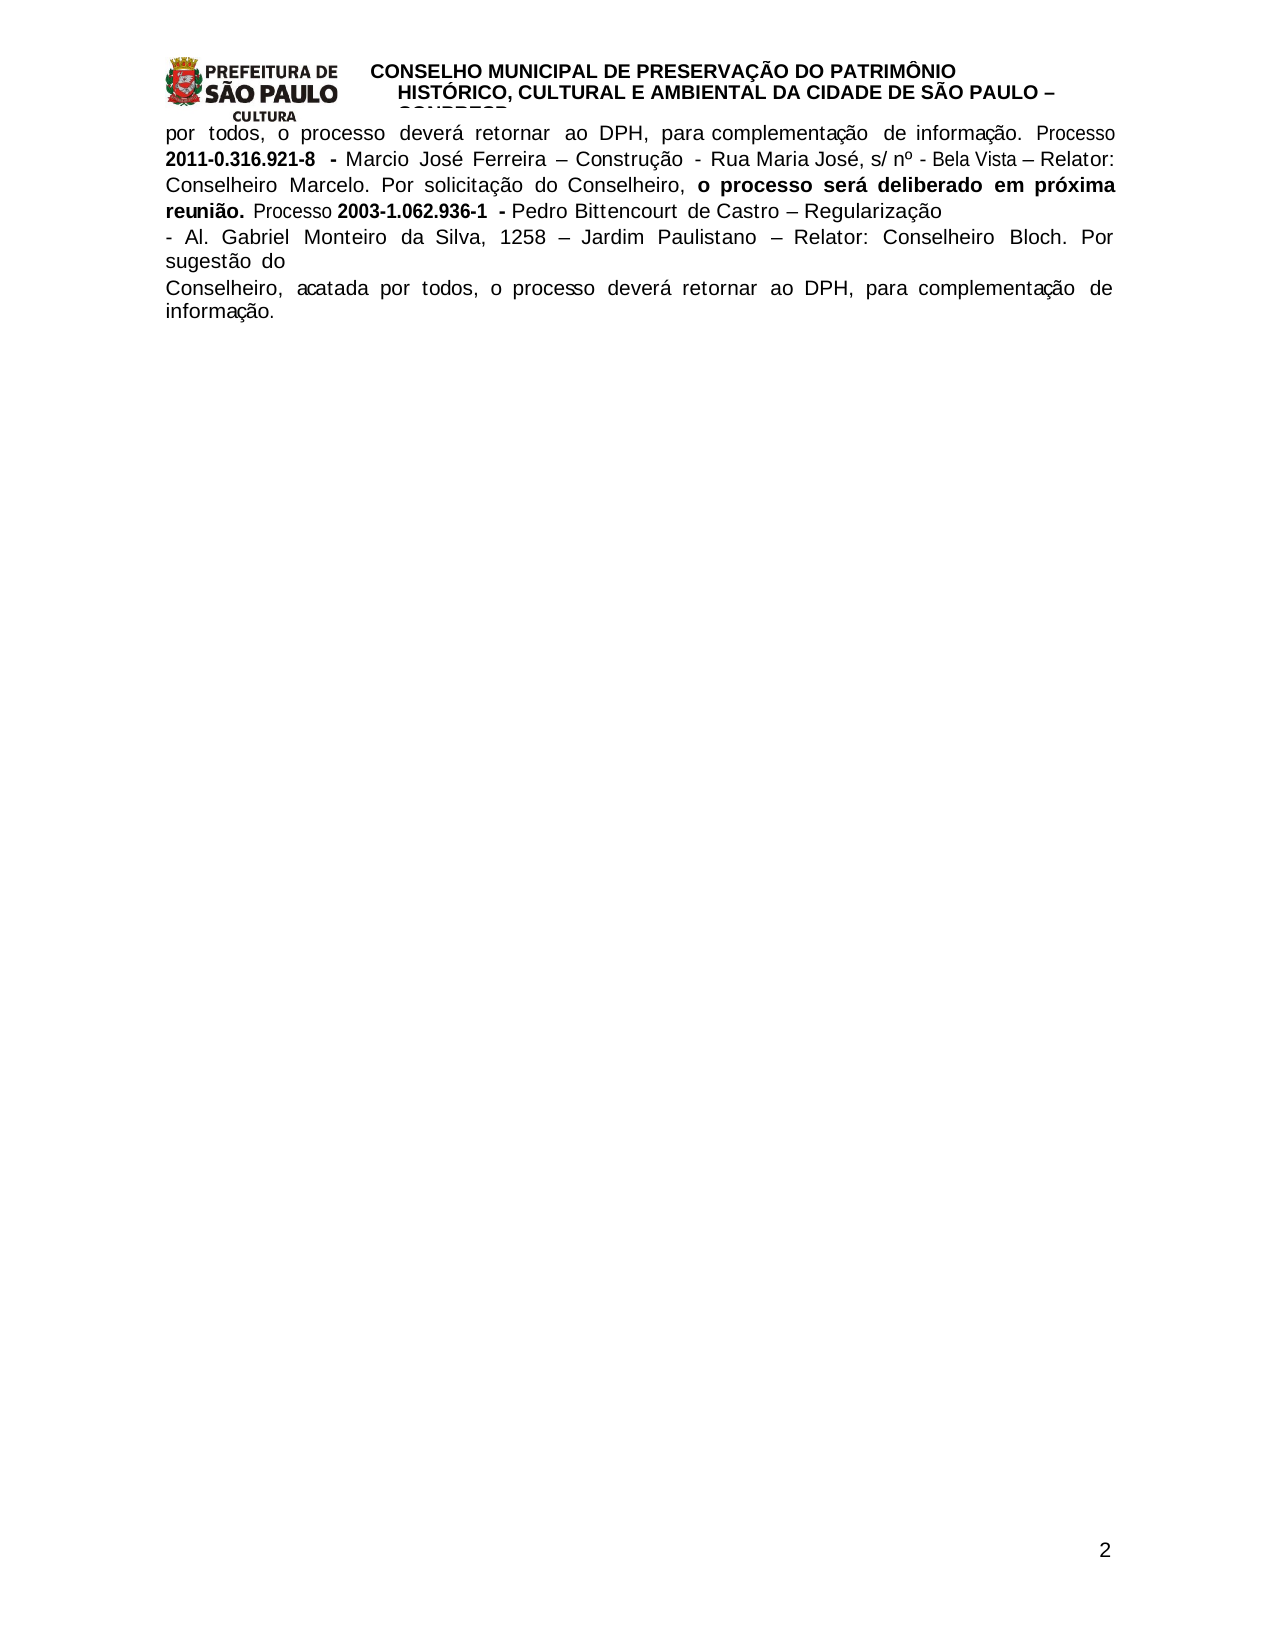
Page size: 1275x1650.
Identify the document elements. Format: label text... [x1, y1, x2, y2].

text por todos, o processo deverá retornar ao DPH, para complementação de informação. Processo 2011-0.316.921-8 - Marcio José Ferreira – Construção - Rua Maria José, s/ nº - Bela Vista – Relator: Conselheiro Marcelo. Por solicitação do Conselheiro, o processo será deliberado em próxima reunião. Processo 2003-1.062.936-1 - Pedro Bittencourt de Castro – Regularização [165, 121, 1116, 223]
text Conselheiro, acatada por todos, o processo deverá retornar ao DPH, para complementação de informação. [165, 275, 1113, 323]
text - Al. Gabriel Monteiro da Silva, 1258 – Jardim Paulistano – Relator: Conselheiro Bloch. Por sugestão do [165, 225, 1114, 273]
